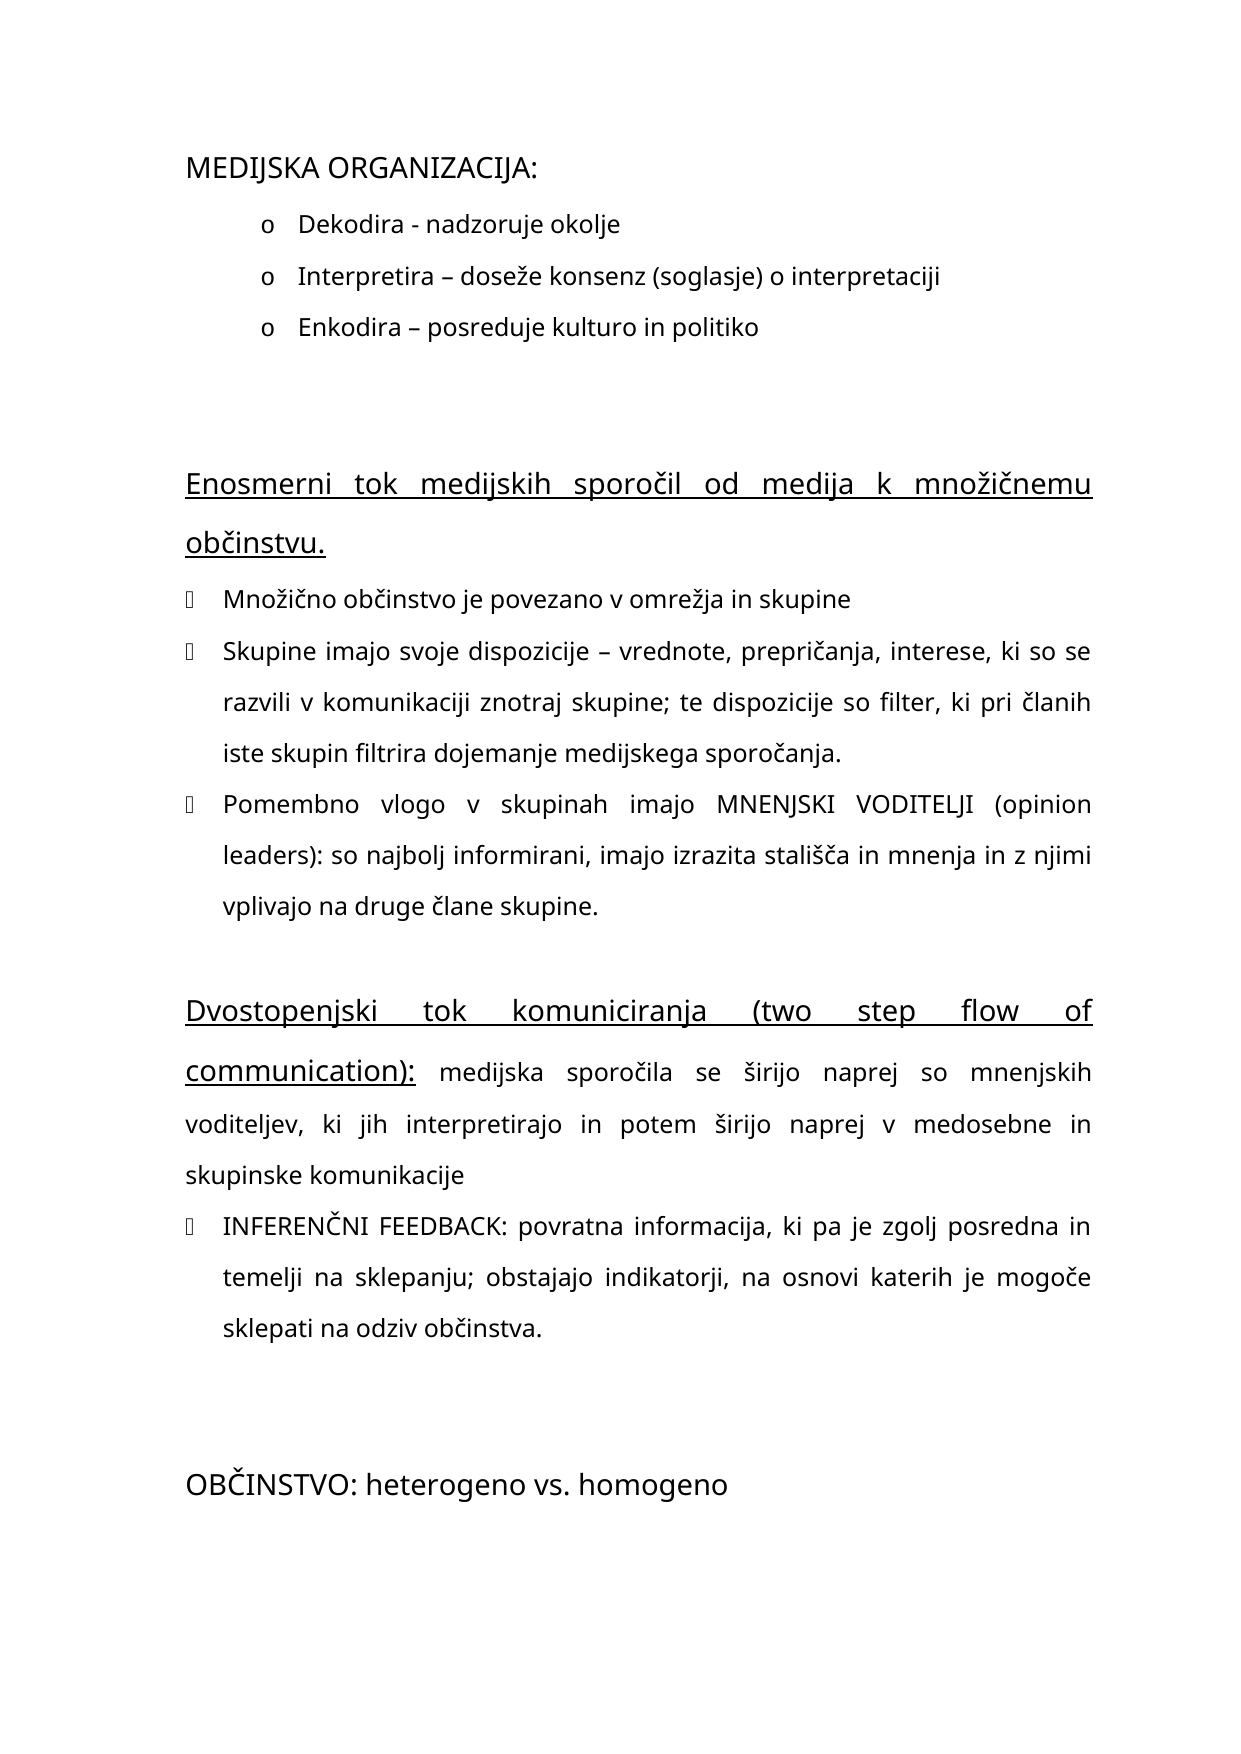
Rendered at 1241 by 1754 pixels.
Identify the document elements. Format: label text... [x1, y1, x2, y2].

list Pomembno vlogo v skupinah imajo MNENJSKI VODITELJI (opinion leaders): so najbolj informirani, imajo izrazita stališča in mnenja in z njimi vplivajo na druge člane skupine. [185, 786, 1093, 922]
text MEDIJSKA ORGANIZACIJA: [185, 148, 1093, 187]
list Skupine imajo svoje dispozicije – vrednote, prepričanja, interese, ki so se razvili v komunikaciji znotraj skupine; te dispozicije so filter, ki pri članih iste skupin filtrira dojemanje medijskega sporočanja. [185, 633, 1093, 769]
list Množično občinstvo je povezano v omrežja in skupine [185, 582, 1093, 616]
text občinstvu. [185, 499, 1093, 562]
list Interpretira – doseže konsenz (soglasje) o interpretaciji [260, 258, 1093, 293]
text Enosmerni tok medijskih sporočil od medija k množičnemu [185, 463, 1093, 497]
text Dvostopenjski tok komuniciranja (two step flow of [185, 991, 1093, 1024]
list Enkodira – posreduje kulturo in politiko [260, 310, 1093, 344]
text communication): medijska sporočila se širijo naprej so mnenjskih voditeljev, ki jih interpretirajo in potem širijo naprej v medosebne in skupinske komunikacije [185, 1026, 1093, 1192]
list Dekodira - nadzoruje okolje [260, 207, 1093, 241]
list INFERENČNI FEEDBACK: povratna informacija, ki pa je zgolj posredna in temelji na sklepanju; obstajajo indikatorji, na osnovi katerih je mogoče sklepati na odziv občinstva. [185, 1209, 1093, 1345]
text OBČINSTVO: heterogeno vs. homogeno [185, 1464, 1093, 1504]
